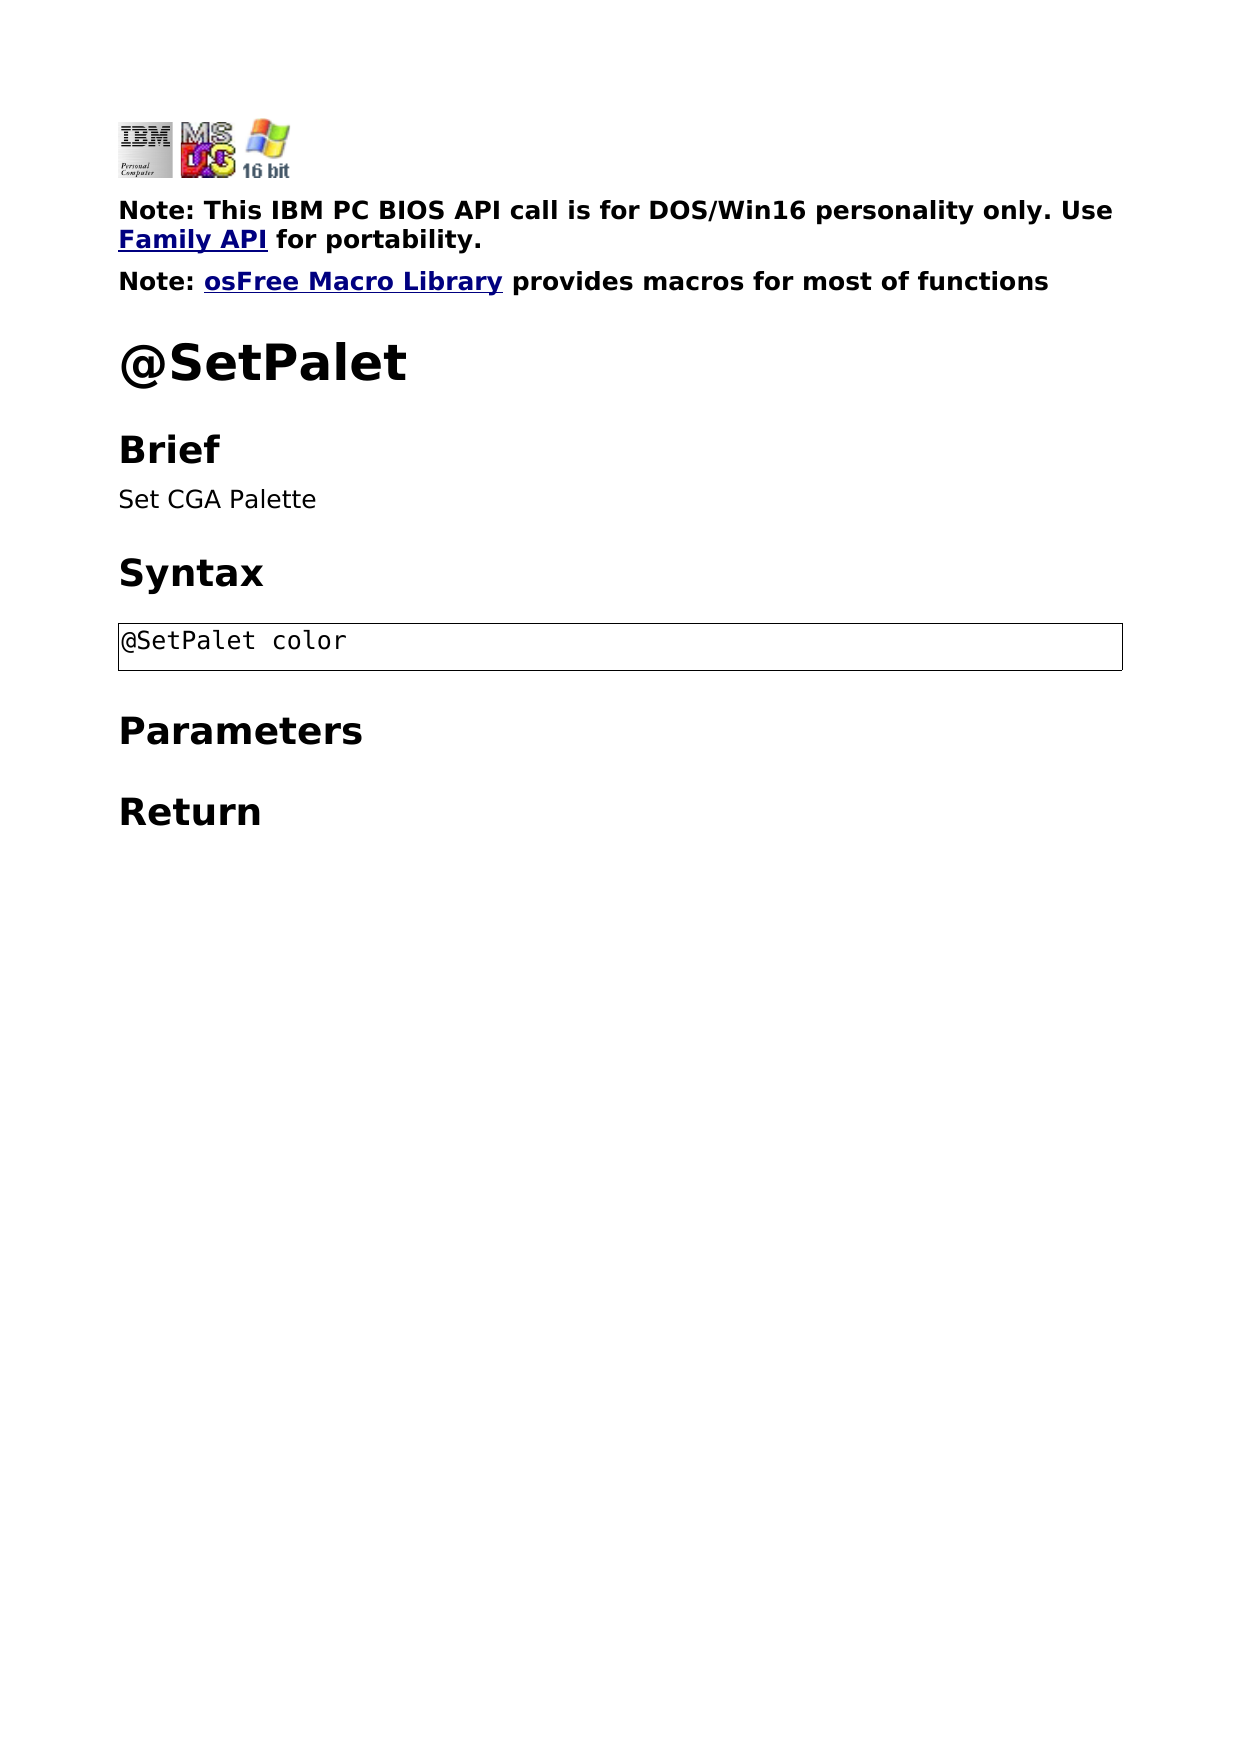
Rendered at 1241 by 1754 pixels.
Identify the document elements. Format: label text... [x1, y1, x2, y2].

subtitle Brief [118, 429, 1122, 473]
text Note: This IBM PC BIOS API call is for DOS/Win16 personality only. Use Family API for portability. [118, 196, 1122, 254]
subtitle Parameters [118, 710, 1122, 753]
subtitle @SetPalet [118, 333, 1122, 392]
picture [180, 122, 236, 178]
subtitle Return [118, 791, 1122, 834]
text Set CGA Palette [118, 485, 1122, 514]
text Note: osFree Macro Library provides macros for most of functions [118, 267, 1122, 296]
subtitle Syntax [118, 552, 1122, 596]
table_header @SetPalet color [119, 624, 1122, 670]
picture [118, 122, 173, 178]
picture [243, 118, 291, 178]
